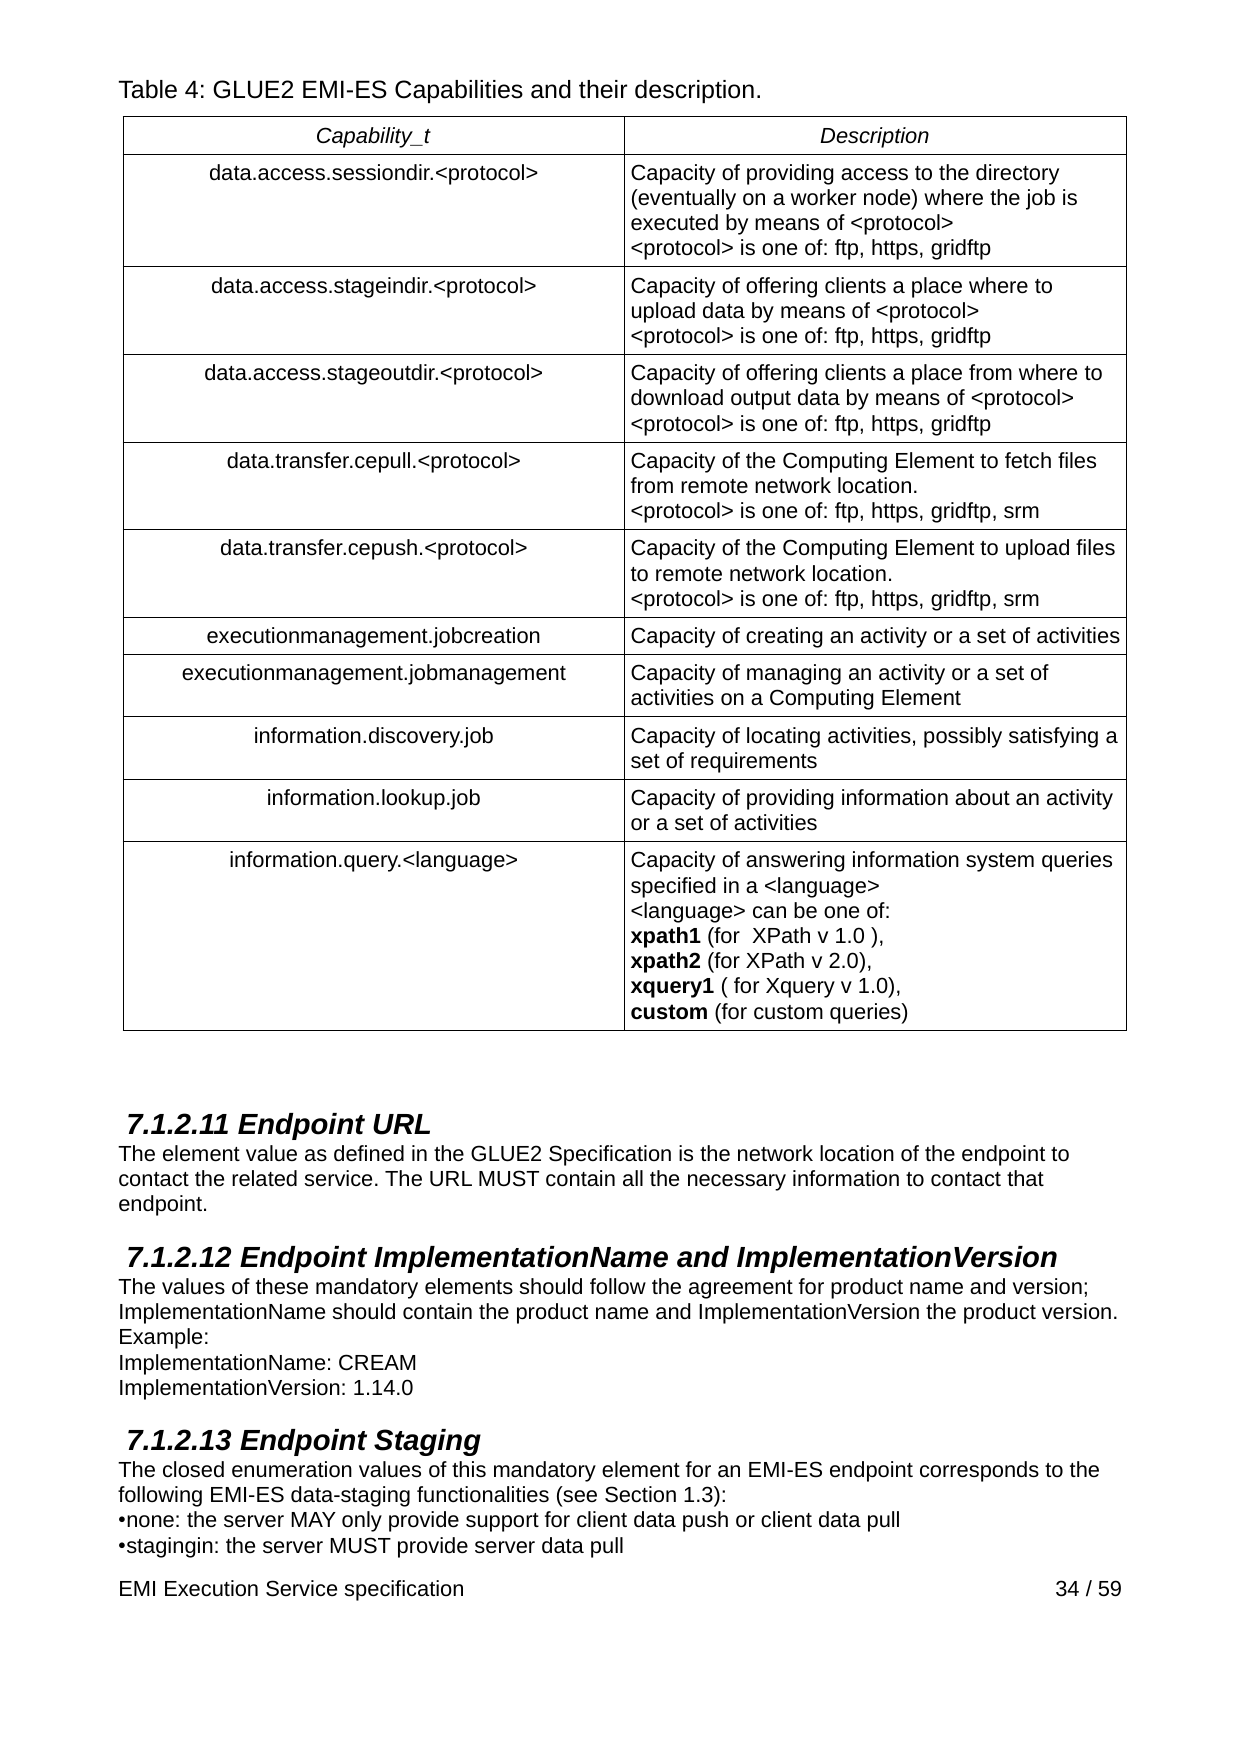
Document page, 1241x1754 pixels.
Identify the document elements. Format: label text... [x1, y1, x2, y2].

text Table 4: GLUE2 EMI-ES Capabilities and their description. [118, 75, 1122, 104]
table_cell executionmanagement.jobcreation [124, 618, 624, 654]
table_cell data.transfer.cepush.<protocol> [124, 530, 624, 617]
table_cell data.access.stageindir.<protocol> [124, 267, 624, 354]
table_cell Capacity of locating activities, possibly satisfying a set of requirements [625, 717, 1126, 779]
table_cell Capacity of the Computing Element to upload files to remote network location. <protocol> is one of: ftp, https, gridftp, srm [625, 530, 1126, 617]
list none: the server MAY only provide support for client data push or client data pull [118, 1507, 1122, 1533]
table_cell data.access.stageoutdir.<protocol> [124, 355, 624, 441]
subtitle Endpoint Staging [118, 1423, 1122, 1457]
text The closed enumeration values of this mandatory element for an EMI-ES endpoint corresponds to the following EMI-ES data-staging functionalities (see Section 1.3): [118, 1457, 1122, 1507]
table_cell Capacity of offering clients a place where to upload data by means of <protocol> <protocol> is one of: ftp, https, gridftp [625, 267, 1126, 354]
table_cell Capacity of providing access to the directory (eventually on a worker node) where the job is executed by means of <protocol> <protocol> is one of: ftp, https, gridftp [625, 155, 1126, 266]
table_header Description [625, 117, 1126, 153]
subtitle Endpoint URL [118, 1107, 1122, 1141]
table_cell data.transfer.cepull.<protocol> [124, 443, 624, 529]
table_cell Capacity of answering information system queries specified in a <language> <language> can be one of: xpath1 (for XPath v 1.0 ), xpath2 (for XPath v 2.0), xquery1 ( for Xquery v 1.0), custom (for custom queries) [625, 842, 1126, 1029]
table_cell Capacity of the Computing Element to fetch files from remote network location. <protocol> is one of: ftp, https, gridftp, srm [625, 443, 1126, 529]
table_cell executionmanagement.jobmanagement [124, 655, 624, 716]
table_cell Capacity of managing an activity or a set of activities on a Computing Element [625, 655, 1126, 716]
text The values of these mandatory elements should follow the agreement for product name and version; ImplementationName should contain the product name and ImplementationVersion the product version. [118, 1274, 1122, 1324]
table_cell Capacity of offering clients a place from where to download output data by means of <protocol> <protocol> is one of: ftp, https, gridftp [625, 355, 1126, 441]
text The element value as defined in the GLUE2 Specification is the network location of the endpoint to contact the related service. The URL MUST contain all the necessary information to contact that endpoint. [118, 1141, 1122, 1217]
table_cell Capacity of creating an activity or a set of activities [625, 618, 1126, 654]
text Example: ImplementationName: CREAM ImplementationVersion: 1.14.0 [118, 1324, 1122, 1400]
table_cell Capacity of providing information about an activity or a set of activities [625, 780, 1126, 841]
table_header Capability_t [124, 117, 624, 153]
table_cell data.access.sessiondir.<protocol> [124, 155, 624, 266]
subtitle Endpoint ImplementationName and ImplementationVersion [118, 1240, 1122, 1274]
table_cell information.discovery.job [124, 717, 624, 779]
table_cell information.query.<language> [124, 842, 624, 1029]
table_cell information.lookup.job [124, 780, 624, 841]
list stagingin: the server MUST provide server data pull [118, 1533, 1122, 1558]
